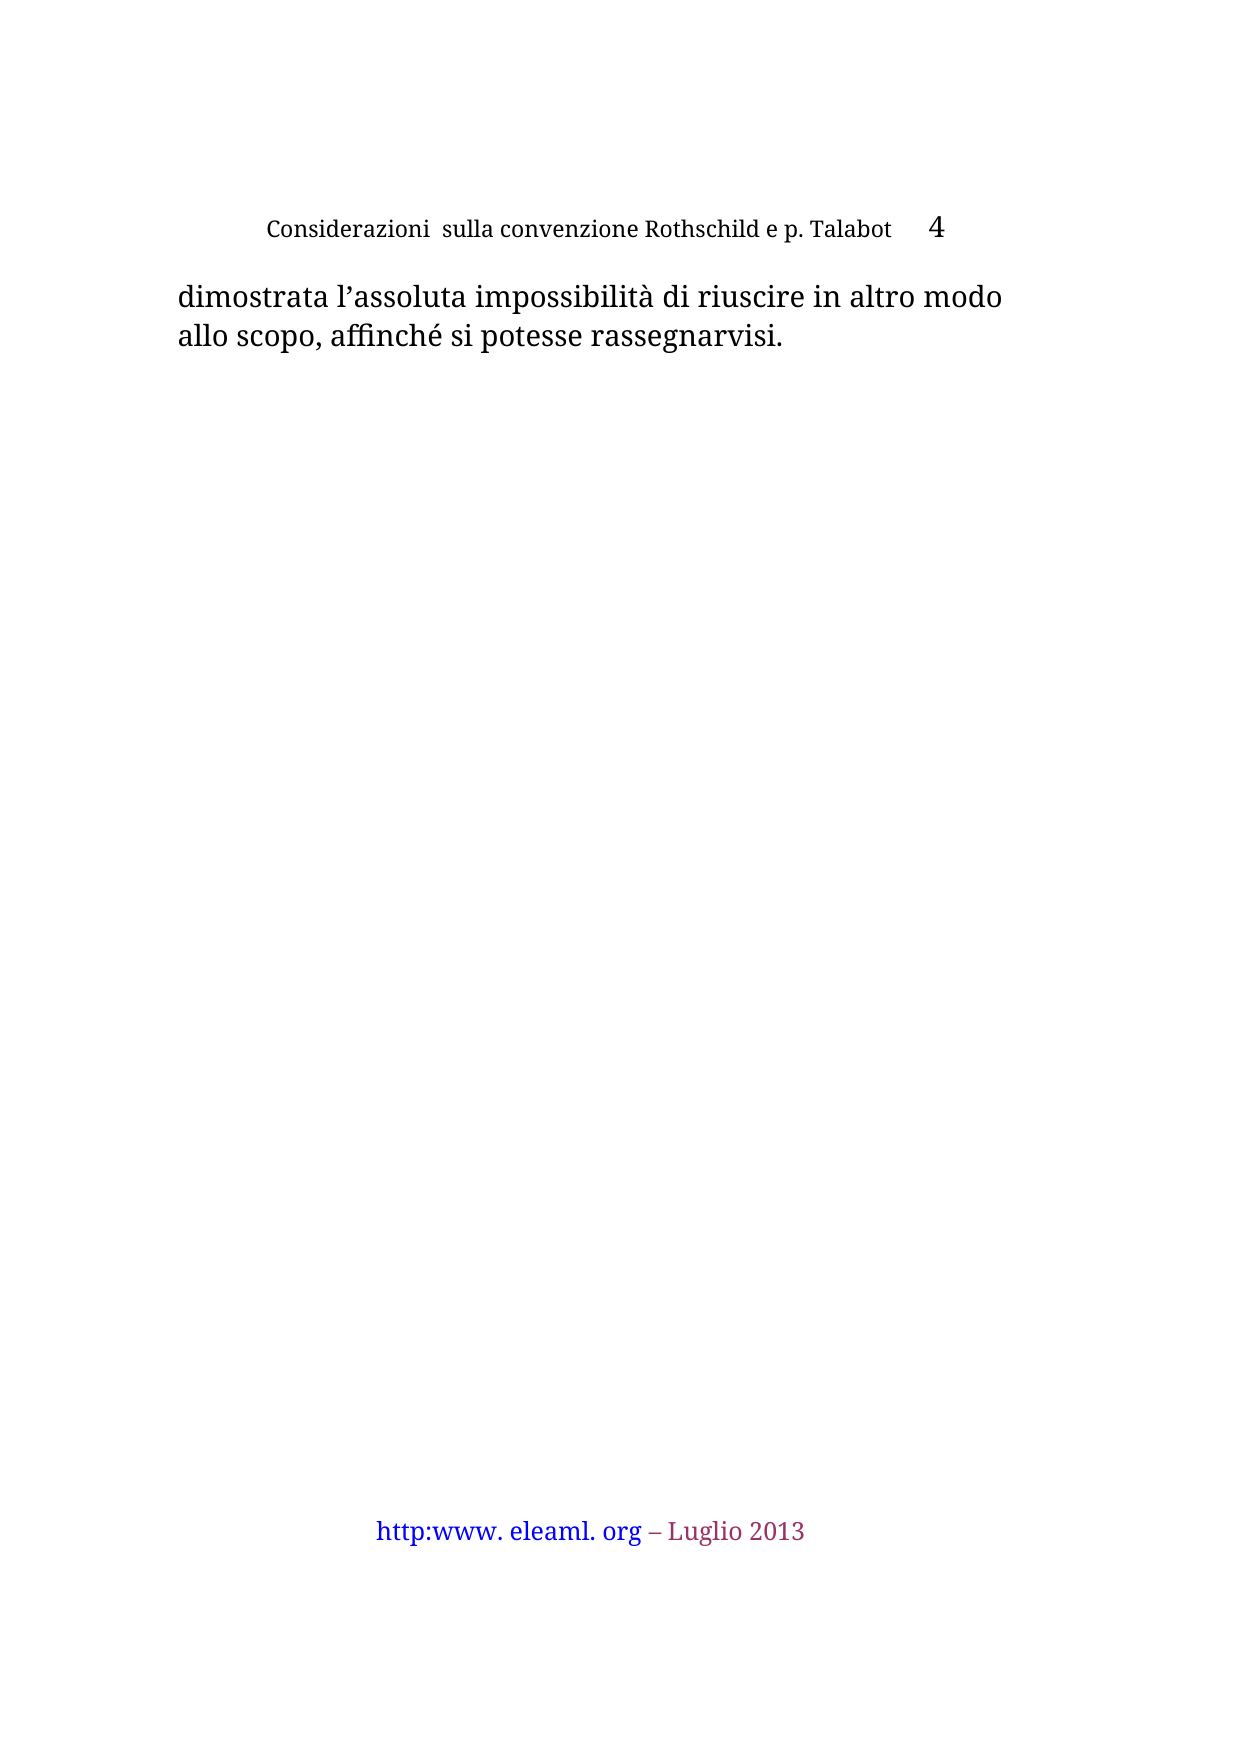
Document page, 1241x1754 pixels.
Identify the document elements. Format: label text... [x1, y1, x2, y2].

text dimostrata l’assoluta impossibilità di riuscire in altro modo allo scopo, affinché si potesse rassegnarvisi. [177, 276, 1004, 355]
